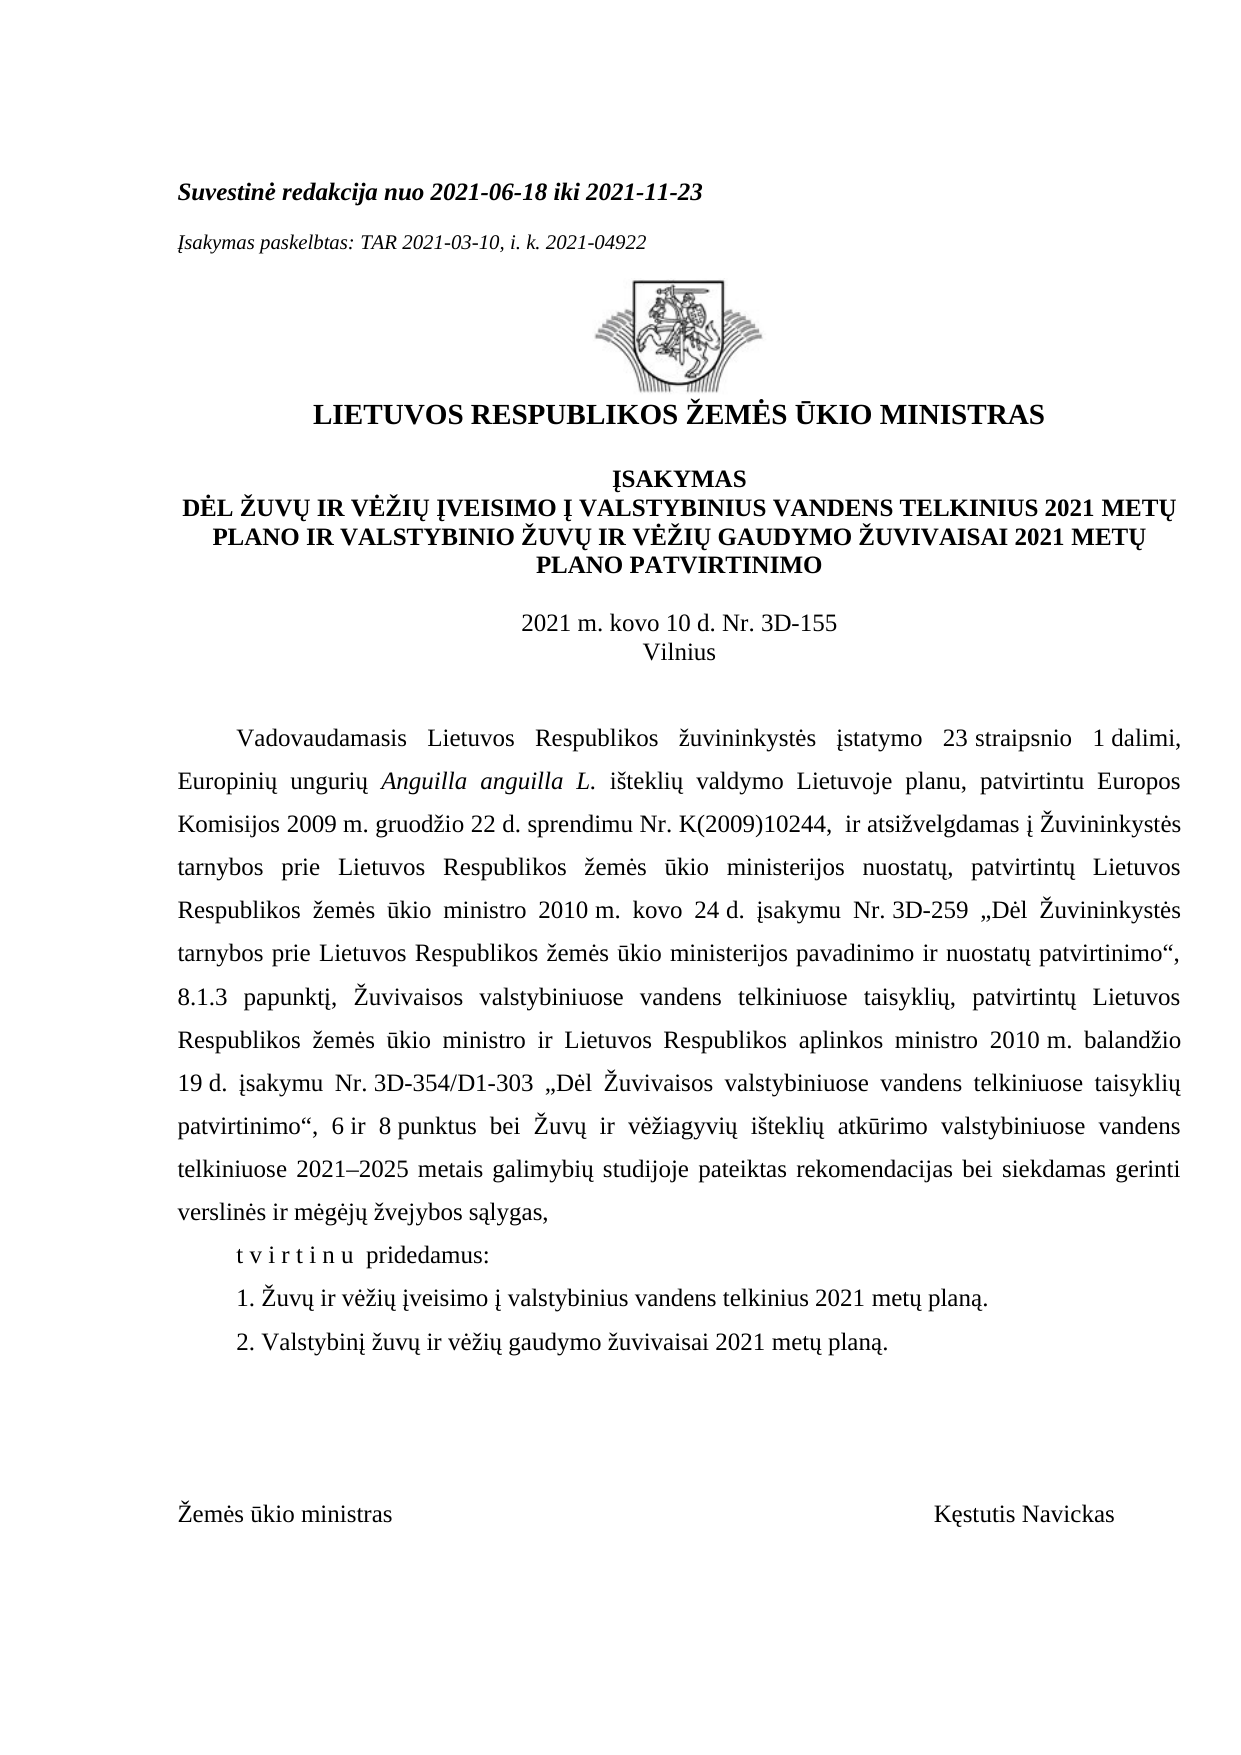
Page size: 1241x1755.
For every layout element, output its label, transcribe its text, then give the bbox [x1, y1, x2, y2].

text Vadovaudamasis Lietuvos Respublikos žuvininkystės įstatymo 23 straipsnio 1 dalimi, Europinių ungurių Anguilla anguilla L. išteklių valdymo Lietuvoje planu, patvirtintu Europos Komisijos 2009 m. gruodžio 22 d. sprendimu Nr. K(2009)10244, ir atsižvelgdamas į Žuvininkystės tarnybos prie Lietuvos Respublikos žemės ūkio ministerijos nuostatų, patvirtintų Lietuvos Respublikos žemės ūkio ministro 2010 m. kovo 24 d. įsakymu Nr. 3D-259 „Dėl Žuvininkystės tarnybos prie Lietuvos Respublikos žemės ūkio ministerijos pavadinimo ir nuostatų patvirtinimo“, 8.1.3 papunktį, Žuvivaisos valstybiniuose vandens telkiniuose taisyklių, patvirtintų Lietuvos Respublikos žemės ūkio ministro ir Lietuvos Respublikos aplinkos ministro 2010 m. balandžio 19 d. įsakymu Nr. 3D-354/D1-303 „Dėl Žuvivaisos valstybiniuose vandens telkiniuose taisyklių patvirtinimo“, 6 ir 8 punktus bei Žuvų ir vėžiagyvių išteklių atkūrimo valstybiniuose vandens telkiniuose 2021–2025 metais galimybių studijoje pateiktas rekomendacijas bei siekdamas gerinti verslinės ir mėgėjų žvejybos sąlygas, [177, 723, 1181, 1226]
text Suvestinė redakcija nuo 2021-06-18 iki 2021-11-23 [177, 177, 1181, 206]
text Žemės ūkio ministras Kęstutis Navickas [177, 1499, 1181, 1528]
text Įsakymas paskelbtas: TAR 2021-03-10, i. k. 2021-04922 [177, 230, 1181, 254]
text Vilnius [177, 637, 1181, 665]
text 2021 m. kovo 10 d. Nr. 3D-155 [177, 608, 1181, 637]
text 1. Žuvų ir vėžių įveisimo į valstybinius vandens telkinius 2021 metų planą. [177, 1283, 1181, 1312]
text 2. Valstybinį žuvų ir vėžių gaudymo žuvivaisai 2021 metų planą. [177, 1327, 1181, 1355]
text t v i r t i n u pridedamus: [177, 1240, 1181, 1269]
text LIETUVOS RESPUBLIKOS ŽEMĖS ŪKIO MINISTRAS [177, 397, 1181, 431]
text ĮSAKYMAS [177, 464, 1181, 493]
text DĖL ŽUVŲ ir vėžių ĮVEISIMO Į Valstybinius vandens TELKINIUS 2021 metų plano ir valstybinio žuvų ir vėžių gaudymo žuvivaisai 2021 metų Plano PATVIRTINIMO [177, 493, 1181, 579]
